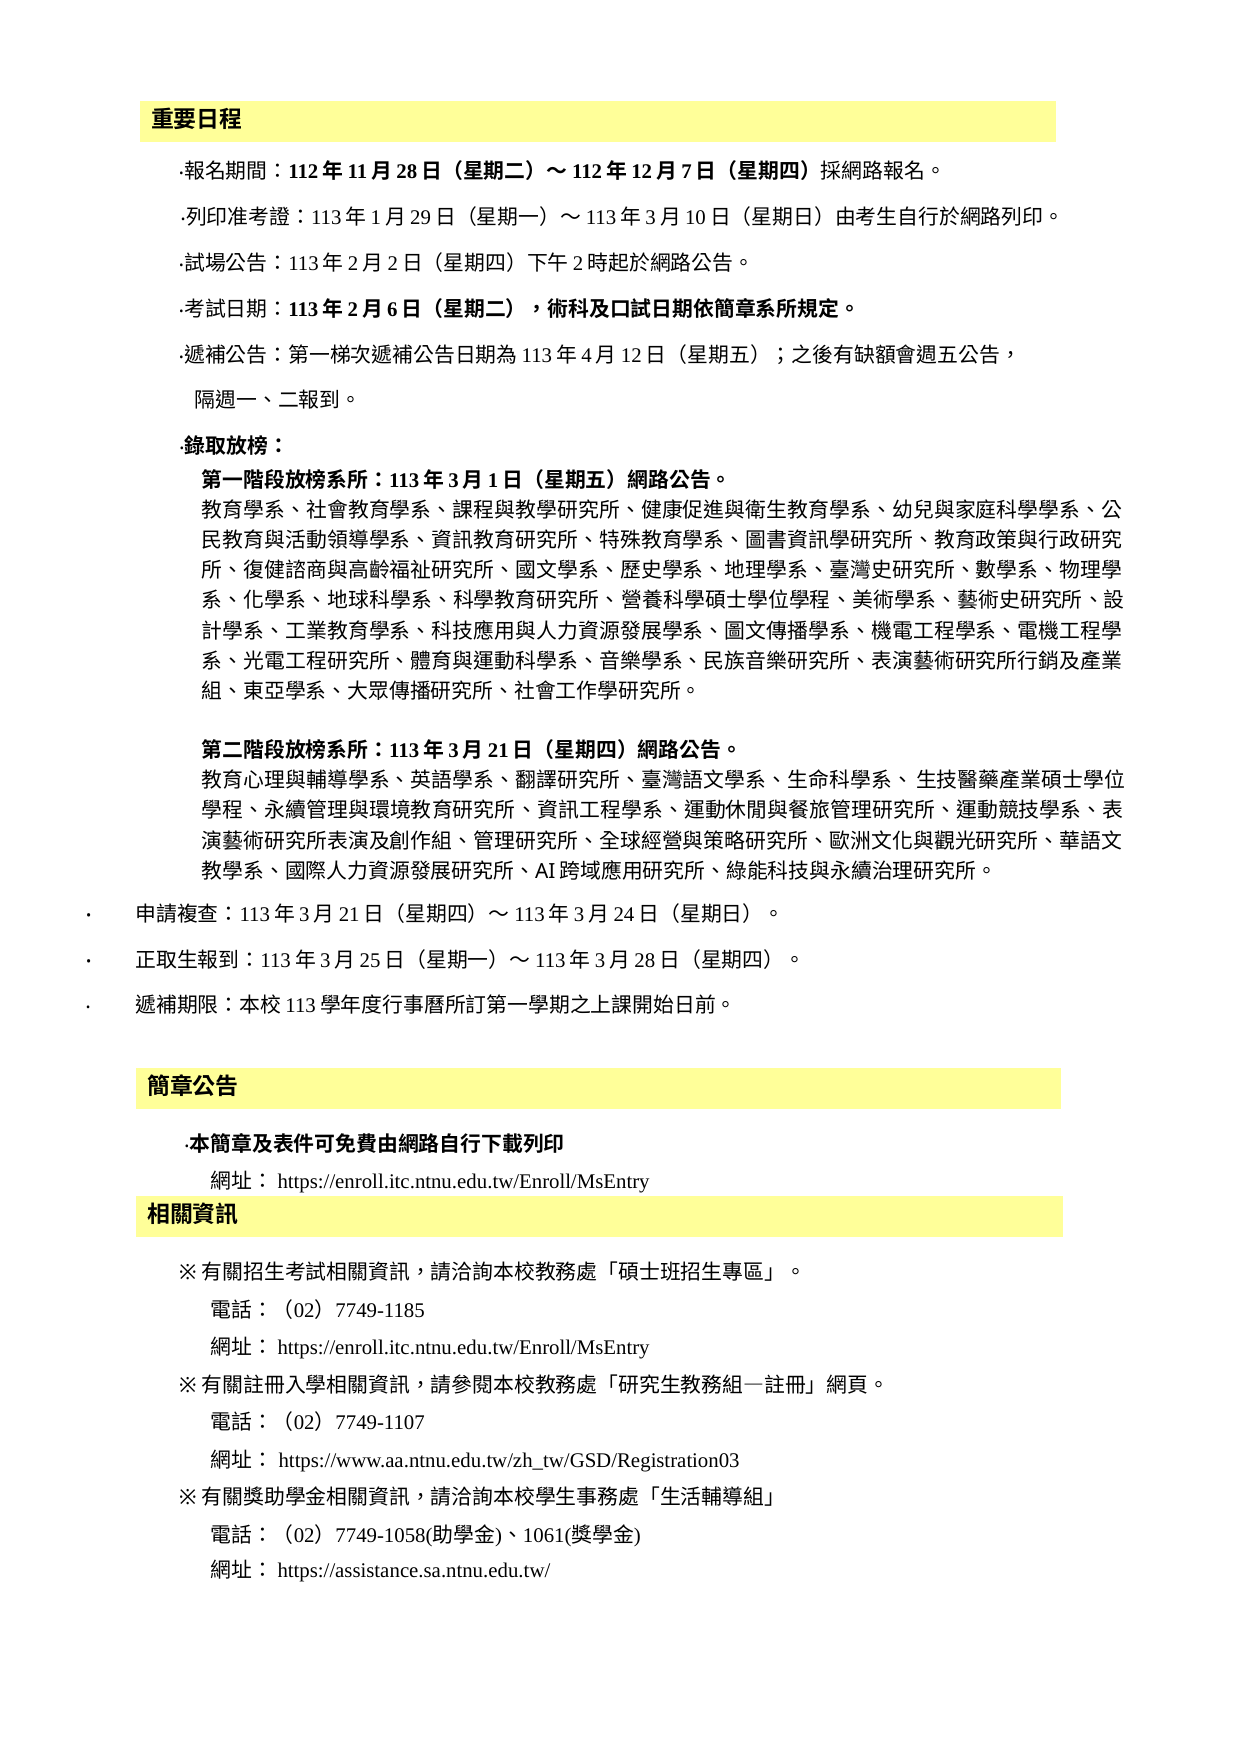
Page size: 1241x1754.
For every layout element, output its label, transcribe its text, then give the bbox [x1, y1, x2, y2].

table_header ‧報名期間：112年11月28日（星期二）～ 112年12月7日（星期四）採網路報名。 ‧列印准考證：113年1月29日（星期一）～ 113年3月10日（星期日）由考生自行於網路列印。 ‧試場公告：113年2月2日（星期四）下午2時起於網路公告。 ‧考試日期：113年2月6日（星期二），術科及口試日期依簡章系所規定。 ‧遞補公告：第一梯次遞補公告日期為113年4月12日（星期五）；之後有缺額會週五公告， 隔週一、二報到。 ‧錄取放榜： 第一階段放榜系所：113年3月1日（星期五）網路公告。 教育學系、社會教育學系、課程與教學研究所、健康促進與衛生教育學系、幼兒與家庭科學學系、公民教育與活動領導學系、資訊教育研究所、特殊教育學系、圖書資訊學研究所、教育政策與行政研究所、復健諮商與高齡福祉研究所、國文學系、歷史學系、地理學系、臺灣史研究所、數學系、物理學系、化學系、地球科學系、科學教育研究所、營養科學碩士學位學程、美術學系、藝術史研究所、設計學系、工業教育學系、科技應用與人力資源發展學系、圖文傳播學系、機電工程學系、電機工程學系、光電工程研究所、體育與運動科學系、音樂學系、民族音樂研究所、表演藝術研究所行銷及產業組、東亞學系、大眾傳播研究所、社會工作學研究所。 第二階段放榜系所：113年3月21日（星期四）網路公告。 教育心理與輔導學系、英語學系、翻譯研究所、臺灣語文學系、生命科學系、生技醫藥產業碩士學位學程、永續管理與環境教育研究所、資訊工程學系、運動休閒與餐旅管理研究所、運動競技學系、表演藝術研究所表演及創作組、管理研究所、全球經營與策略研究所、歐洲文化與觀光研究所、華語文教學系、國際人力資源發展研究所、AI跨域應用研究所、綠能科技與永續治理研究所。 申請複查：113年3月21日（星期四）～ 113年3月24日（星期日）。 正取生報到：113年3月25日（星期一）～ 113年3月28日（星期四）。 遞補期限：本校113學年度行事曆所訂第一學期之上課開始日前。 ‧本簡章及表件可免費由網路自行下載列印 網址： https://enroll.itc.ntnu.edu.tw/Enroll/MsEntry ※ 有關招生考試相關資訊，請洽詢本校教務處「碩士班招生專區」。 電話：（02）7749-1185 網址： https://enroll.itc.ntnu.edu.tw/Enroll/MsEntry ※ 有關註冊入學相關資訊，請參閱本校教務處「研究生教務組—註冊」網頁。 電話：（02）7749-1107 網址： https://www.aa.ntnu.edu.tw/zh_tw/GSD/Registration03 ※ 有關獎助學金相關資訊，請洽詢本校學生事務處「生活輔導組」 電話：（02）7749-1058(助學金)、1061(獎學金) 網址： https://assistance.sa.ntnu.edu.tw/ [74, 76, 1137, 1629]
table_header 相關資訊 [136, 1196, 1063, 1237]
table_header 重要日程 [140, 101, 1056, 142]
table_header 簡章公告 [136, 1068, 1061, 1109]
